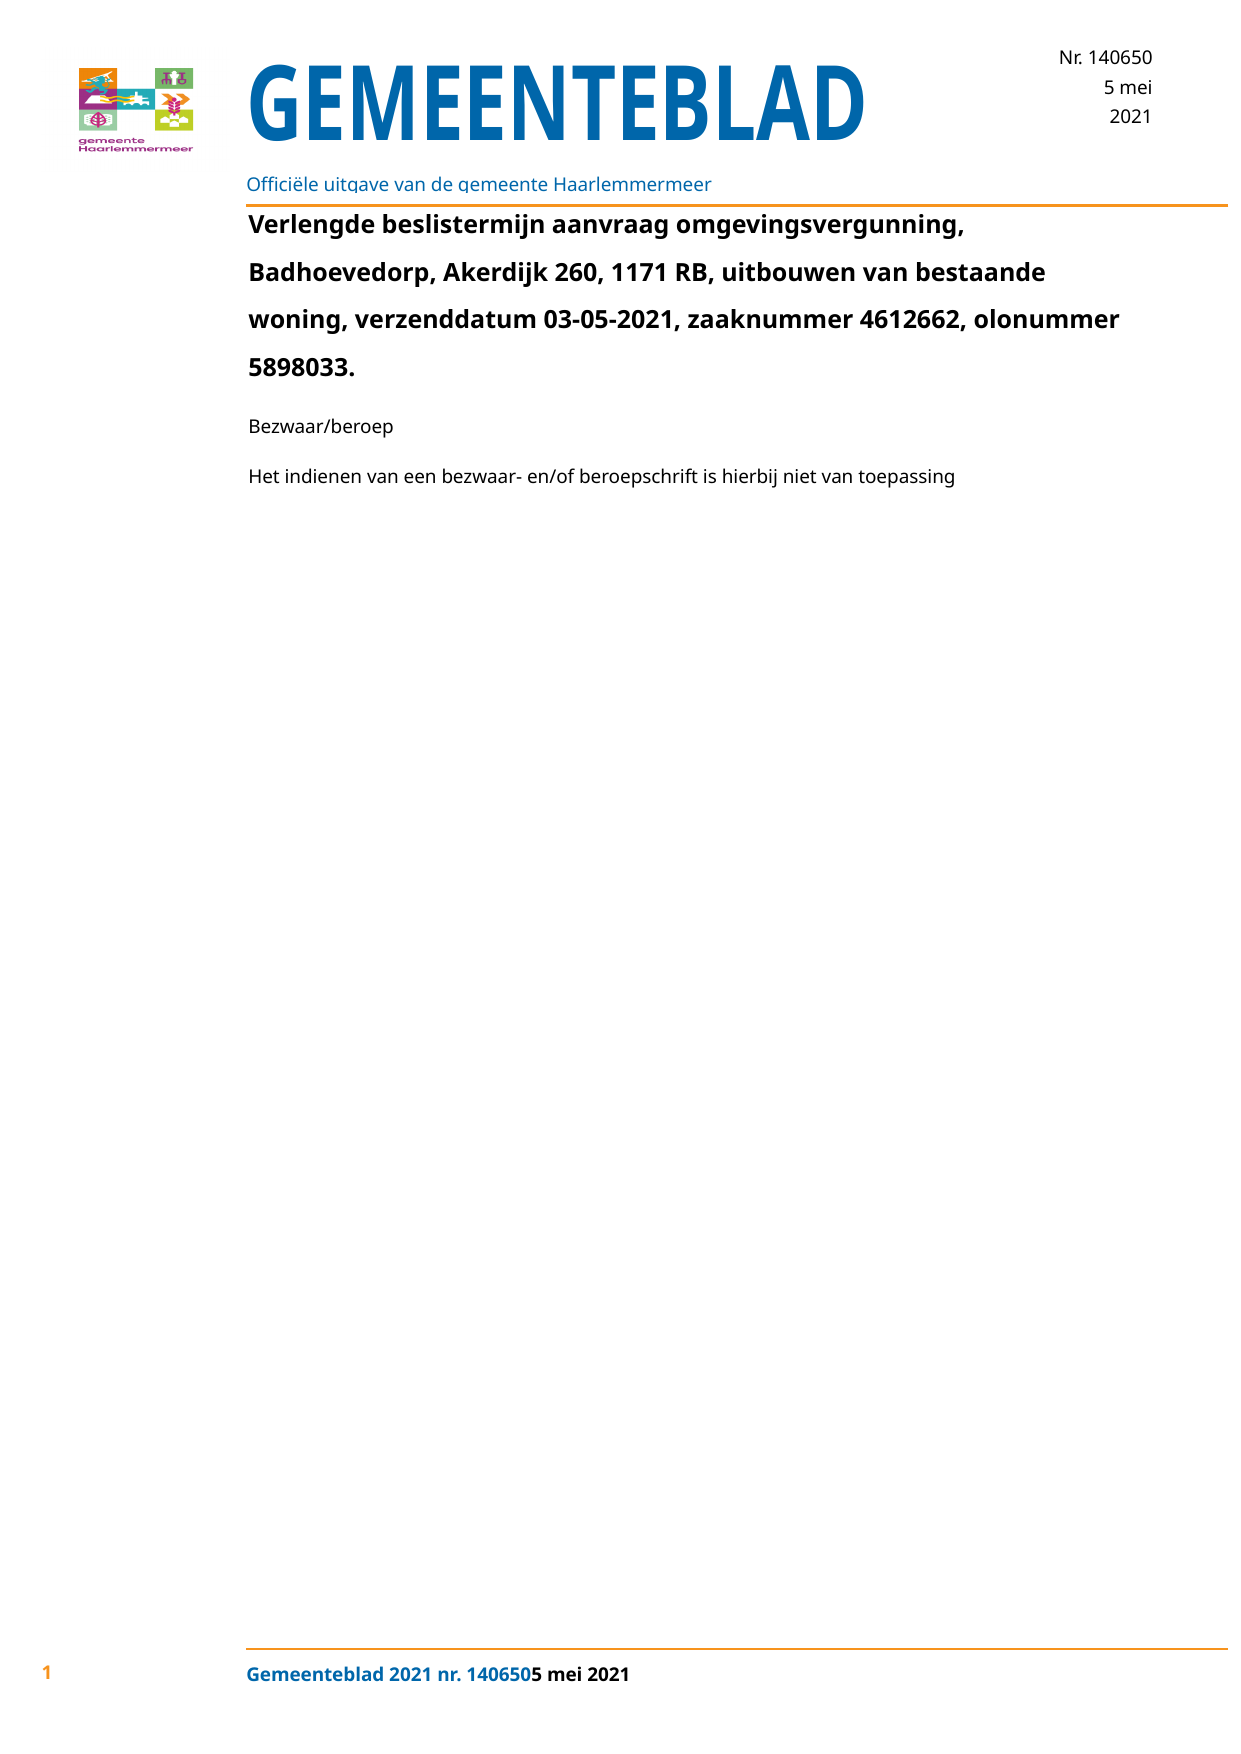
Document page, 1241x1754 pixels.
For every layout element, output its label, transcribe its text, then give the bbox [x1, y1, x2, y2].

picture [41, 47, 231, 172]
text Bezwaar/beroep [248, 413, 1152, 439]
text Het indienen van een bezwaar- en/of beroepschrift is hierbij niet van toepassing [248, 463, 1152, 489]
text Verlengde beslistermijn aanvraag omgevingsvergunning, Badhoevedorp, Akerdijk 260, 1171 RB, uitbouwen van bestaande woning, verzenddatum 03-05-2021, zaaknummer 4612662, olonummer 5898033. [248, 207, 1152, 384]
